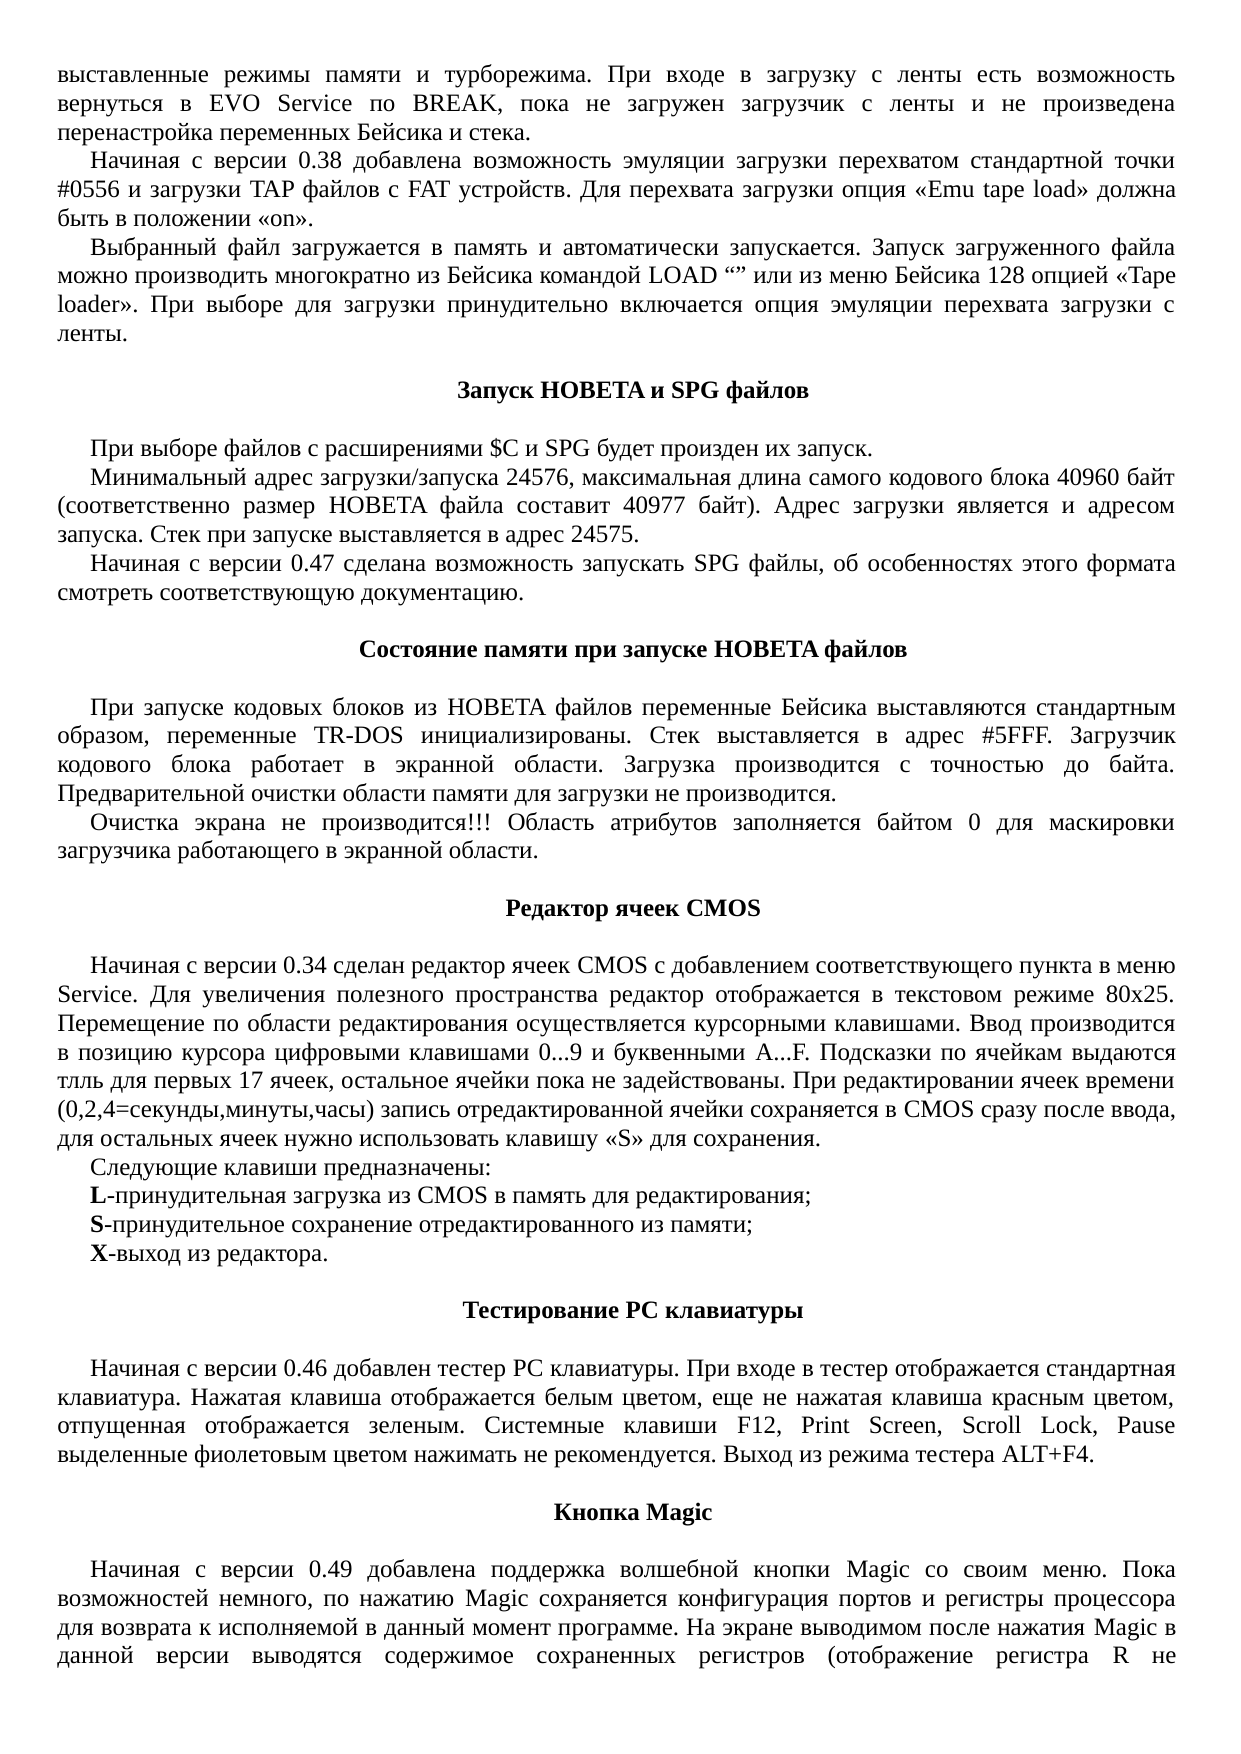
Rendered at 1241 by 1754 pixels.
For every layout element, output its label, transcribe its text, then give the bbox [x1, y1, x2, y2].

text Выбранный файл загружается в память и автоматически запускается. Запуск загруженного файла можно производить многократно из Бейсика командой LOAD “” или из меню Бейсика 128 опцией «Tape loader». При выборе для загрузки принудительно включается опция эмуляции перехвата загрузки с ленты. [57, 232, 1176, 347]
text Состояние памяти при запуске HOBETA файлов [57, 634, 1176, 663]
text выставленные режимы памяти и турборежима. При входе в загрузку с ленты есть возможность вернуться в EVO Service по BREAK, пока не загружен загрузчик с ленты и не произведена перенастройка переменных Бейсика и стека. [57, 59, 1176, 146]
text Кнопка Magic [57, 1497, 1176, 1526]
text Начиная с версии 0.34 сделан редактор ячеек CMOS с добавлением соответствующего пункта в меню Service. Для увеличения полезного пространства редактор отображается в текстовом режиме 80х25. Перемещение по области редактирования осуществляется курсорными клавишами. Ввод производится в позицию курсора цифровыми клавишами 0...9 и буквенными A...F. Подсказки по ячейкам выдаются тлль для первых 17 ячеек, остальное ячейки пока не задействованы. При редактировании ячеек времени (0,2,4=секунды,минуты,часы) запись отредактированной ячейки сохраняется в CMOS сразу после ввода, для остальных ячеек нужно использовать клавишу «S» для сохранения. [57, 951, 1176, 1152]
text При запуске кодовых блоков из HOBETA файлов переменные Бейсика выставляются стандартным образом, переменные TR-DOS инициализированы. Стек выставляется в адрес #5FFF. Загрузчик кодового блока работает в экранной области. Загрузка производится с точностью до байта. Предварительной очистки области памяти для загрузки не производится. [57, 692, 1176, 807]
text X-выход из редактора. [57, 1238, 1176, 1267]
text Тестирование PC клавиатуры [57, 1296, 1176, 1324]
text Минимальный адрес загрузки/запуска 24576, максимальная длина самого кодового блока 40960 байт (соответственно размер HOBETA файла составит 40977 байт). Адрес загрузки является и адресом запуска. Стек при запуске выставляется в адрес 24575. [57, 462, 1176, 548]
text Запуск HOBETA и SPG файлов [57, 376, 1176, 404]
text Начиная с версии 0.46 добавлен тестер PC клавиатуры. При входе в тестер отображается стандартная клавиатура. Нажатая клавиша отображается белым цветом, еще не нажатая клавиша красным цветом, отпущенная отображается зеленым. Системные клавиши F12, Print Screen, Scroll Lock, Pause выделенные фиолетовым цветом нажимать не рекомендуется. Выход из режима тестера ALT+F4. [57, 1353, 1176, 1468]
text S-принудительное сохранение отредактированного из памяти; [57, 1209, 1176, 1238]
text Редактор ячеек CMOS [57, 893, 1176, 922]
text Начиная с версии 0.49 добавлена поддержка волшебной кнопки Magic со своим меню. Пока возможностей немного, по нажатию Magic сохраняется конфигурация портов и регистры процессора для возврата к исполняемой в данный момент программе. На экране выводимом после нажатия Magic в данной версии выводятся содержимое сохраненных регистров (отображение регистра R не [57, 1554, 1176, 1669]
text L-принудительная загрузка из CMOS в память для редактирования; [57, 1181, 1176, 1209]
text Очистка экрана не производится!!! Область атрибутов заполняется байтом 0 для маскировки загрузчика работающего в экранной области. [57, 807, 1176, 864]
text Начиная с версии 0.38 добавлена возможность эмуляции загрузки перехватом стандартной точки #0556 и загрузки TAP файлов с FAT устройств. Для перехвата загрузки опция «Emu tape load» должна быть в положении «on». [57, 146, 1176, 232]
text Начиная с версии 0.47 сделана возможность запускать SPG файлы, об особенностях этого формата смотреть соответствующую документацию. [57, 548, 1176, 606]
text Следующие клавиши предназначены: [57, 1152, 1176, 1181]
text При выборе файлов с расширениями $C и SPG будет произден их запуск. [57, 433, 1176, 462]
